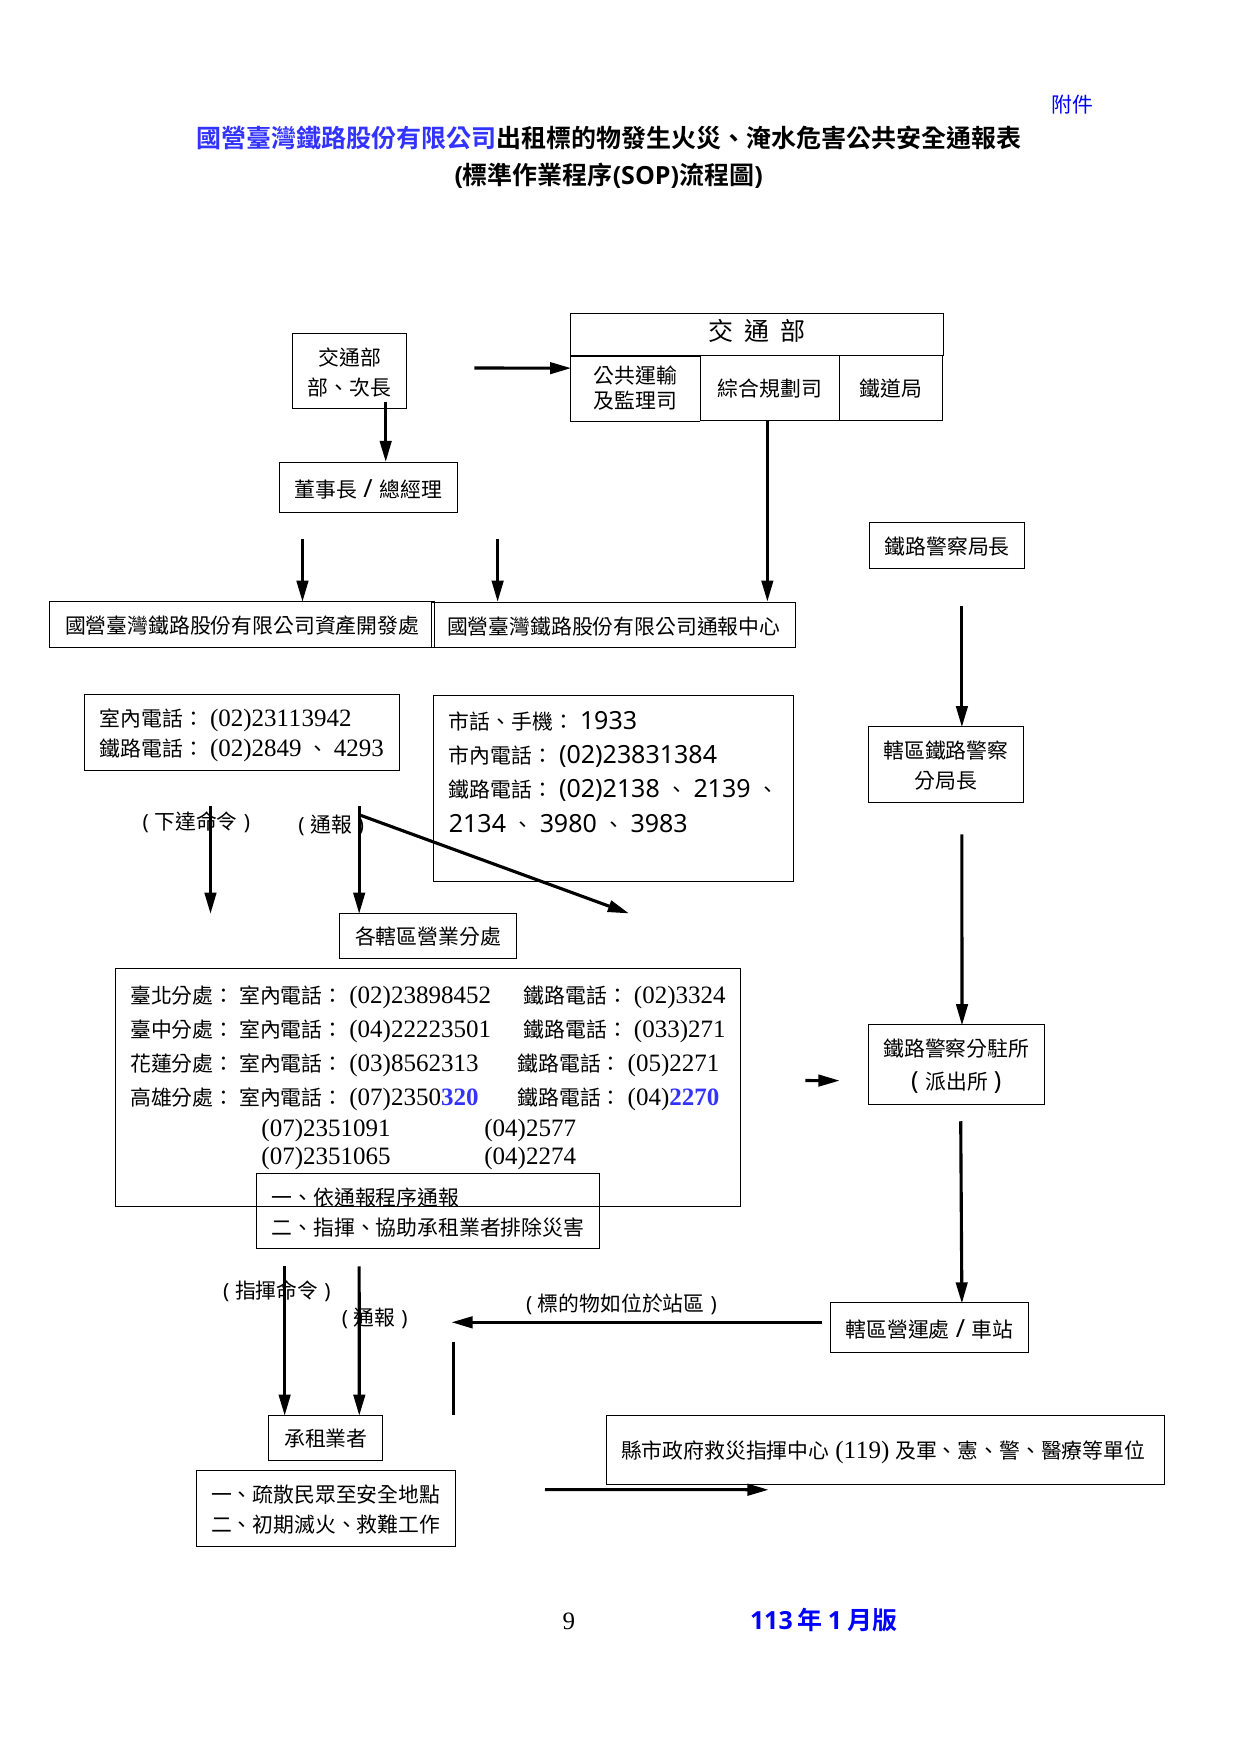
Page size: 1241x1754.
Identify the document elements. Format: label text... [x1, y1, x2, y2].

text 綜合規劃司 [715, 363, 824, 404]
text 公共運輸及監理司 [585, 363, 685, 413]
text (標準作業程序(SOP)流程圖) [44, 155, 1172, 191]
text 交 通 部 [585, 320, 928, 345]
text 國營臺灣鐵路股份有限公司出租標的物發生火災、淹水危害公共安全通報表 [44, 119, 1172, 155]
text 鐵道局 [854, 363, 927, 405]
